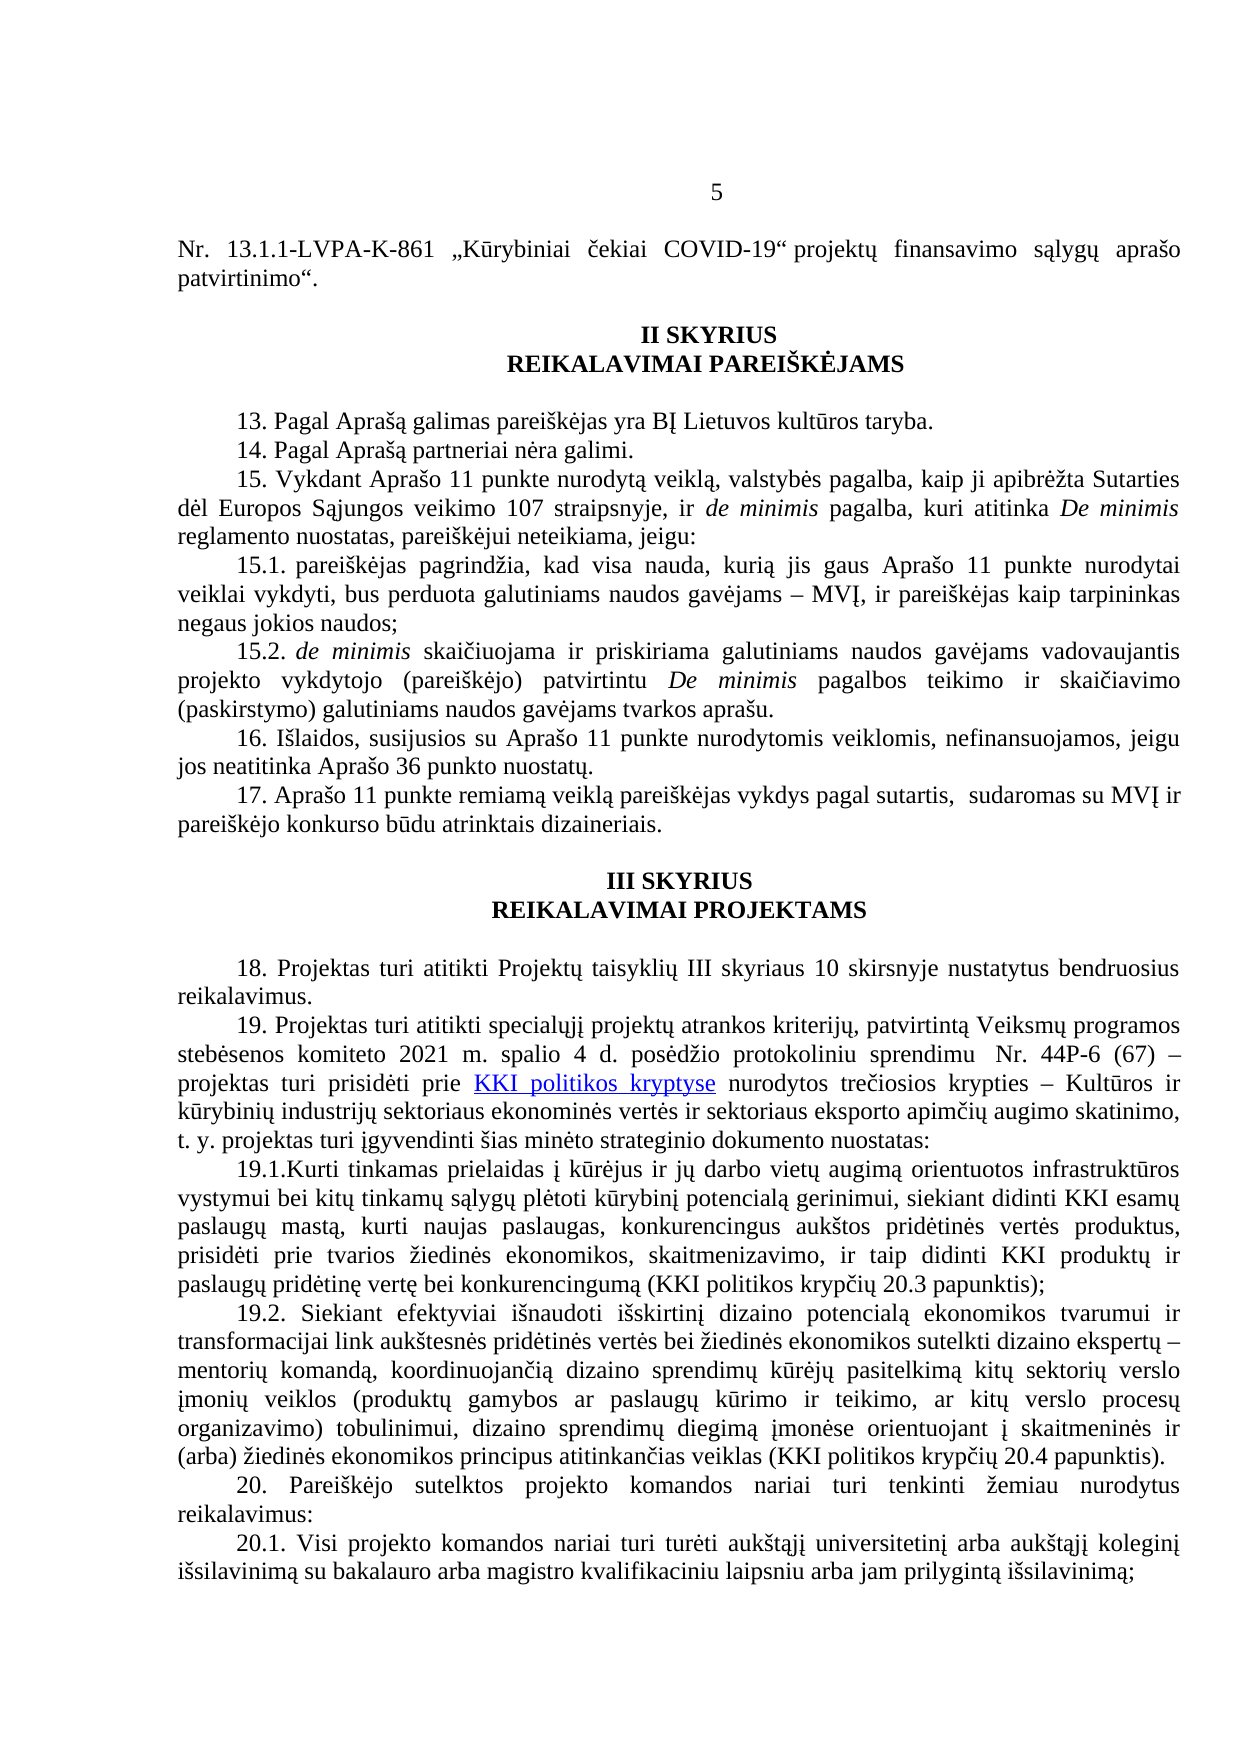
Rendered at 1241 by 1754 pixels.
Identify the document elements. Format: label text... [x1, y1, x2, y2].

text 15. Vykdant Aprašo 11 punkte nurodytą veiklą, valstybės pagalba, kaip ji apibrėžta Sutarties dėl Europos Sąjungos veikimo 107 straipsnyje, ir de minimis pagalba, kuri atitinka De minimis reglamento nuostatas, pareiškėjui neteikiama, jeigu: [177, 464, 1181, 550]
text 16. Išlaidos, susijusios su Aprašo 11 punkte nurodytomis veiklomis, nefinansuojamos, jeigu jos neatitinka Aprašo 36 punkto nuostatų. [177, 723, 1181, 780]
text 20. Pareiškėjo sutelktos projekto komandos nariai turi tenkinti žemiau nurodytus reikalavimus: [177, 1470, 1181, 1528]
text 20.1. Visi projekto komandos nariai turi turėti aukštąjį universitetinį arba aukštąjį koleginį išsilavinimą su bakalauro arba magistro kvalifikaciniu laipsniu arba jam prilygintą išsilavinimą; [177, 1528, 1181, 1585]
text REIKALAVIMAI PROJEKTAMS [177, 895, 1181, 924]
text 19.1.Kurti tinkamas prielaidas į kūrėjus ir jų darbo vietų augimą orientuotos infrastruktūros vystymui bei kitų tinkamų sąlygų plėtoti kūrybinį potencialą gerinimui, siekiant didinti KKI esamų paslaugų mastą, kurti naujas paslaugas, konkurencingus aukštos pridėtinės vertės produktus, prisidėti prie tvarios žiedinės ekonomikos, skaitmenizavimo, ir taip didinti KKI produktų ir paslaugų pridėtinę vertę bei konkurencingumą (KKI politikos krypčių 20.3 papunktis); [177, 1154, 1181, 1298]
text 15.1. pareiškėjas pagrindžia, kad visa nauda, kurią jis gaus Aprašo 11 punkte nurodytai veiklai vykdyti, bus perduota galutiniams naudos gavėjams – MVĮ, ir pareiškėjas kaip tarpininkas negaus jokios naudos; [177, 550, 1181, 636]
text 13. Pagal Aprašą galimas pareiškėjas yra BĮ Lietuvos kultūros taryba. [177, 406, 1181, 435]
text II SKYRIUS [177, 320, 1181, 349]
text 14. Pagal Aprašą partneriai nėra galimi. [177, 435, 1181, 464]
text 18. Projektas turi atitikti Projektų taisyklių III skyriaus 10 skirsnyje nustatytus bendruosius reikalavimus. [177, 953, 1181, 1010]
text REIKALAVIMAI PAREIŠKĖJAMS [177, 349, 1181, 378]
text 19.2. Siekiant efektyviai išnaudoti išskirtinį dizaino potencialą ekonomikos tvarumui ir transformacijai link aukštesnės pridėtinės vertės bei žiedinės ekonomikos sutelkti dizaino ekspertų – mentorių komandą, koordinuojančią dizaino sprendimų kūrėjų pasitelkimą kitų sektorių verslo įmonių veiklos (produktų gamybos ar paslaugų kūrimo ir teikimo, ar kitų verslo procesų organizavimo) tobulinimui, dizaino sprendimų diegimą įmonėse orientuojant į skaitmeninės ir (arba) žiedinės ekonomikos principus atitinkančias veiklas (KKI politikos krypčių 20.4 papunktis). [177, 1298, 1181, 1470]
text 15.2. de minimis skaičiuojama ir priskiriama galutiniams naudos gavėjams vadovaujantis projekto vykdytojo (pareiškėjo) patvirtintu De minimis pagalbos teikimo ir skaičiavimo (paskirstymo) galutiniams naudos gavėjams tvarkos aprašu. [177, 636, 1181, 723]
text 19. Projektas turi atitikti specialųjį projektų atrankos kriterijų, patvirtintą Veiksmų programos stebėsenos komiteto 2021 m. spalio 4 d. posėdžio protokoliniu sprendimu Nr. 44P-6 (67) – projektas turi prisidėti prie KKI politikos kryptyse nurodytos trečiosios krypties – Kultūros ir kūrybinių industrijų sektoriaus ekonominės vertės ir sektoriaus eksporto apimčių augimo skatinimo, t. y. projektas turi įgyvendinti šias minėto strateginio dokumento nuostatas: [177, 1010, 1181, 1154]
text III SKYRIUS [177, 866, 1181, 895]
text 17. Aprašo 11 punkte remiamą veiklą pareiškėjas vykdys pagal sutartis, sudaromas su MVĮ ir pareiškėjo konkurso būdu atrinktais dizaineriais. [177, 780, 1181, 838]
text Nr. 13.1.1-LVPA-K-861 „Kūrybiniai čekiai COVID-19“ projektų finansavimo sąlygų aprašo patvirtinimo“. [177, 234, 1181, 291]
